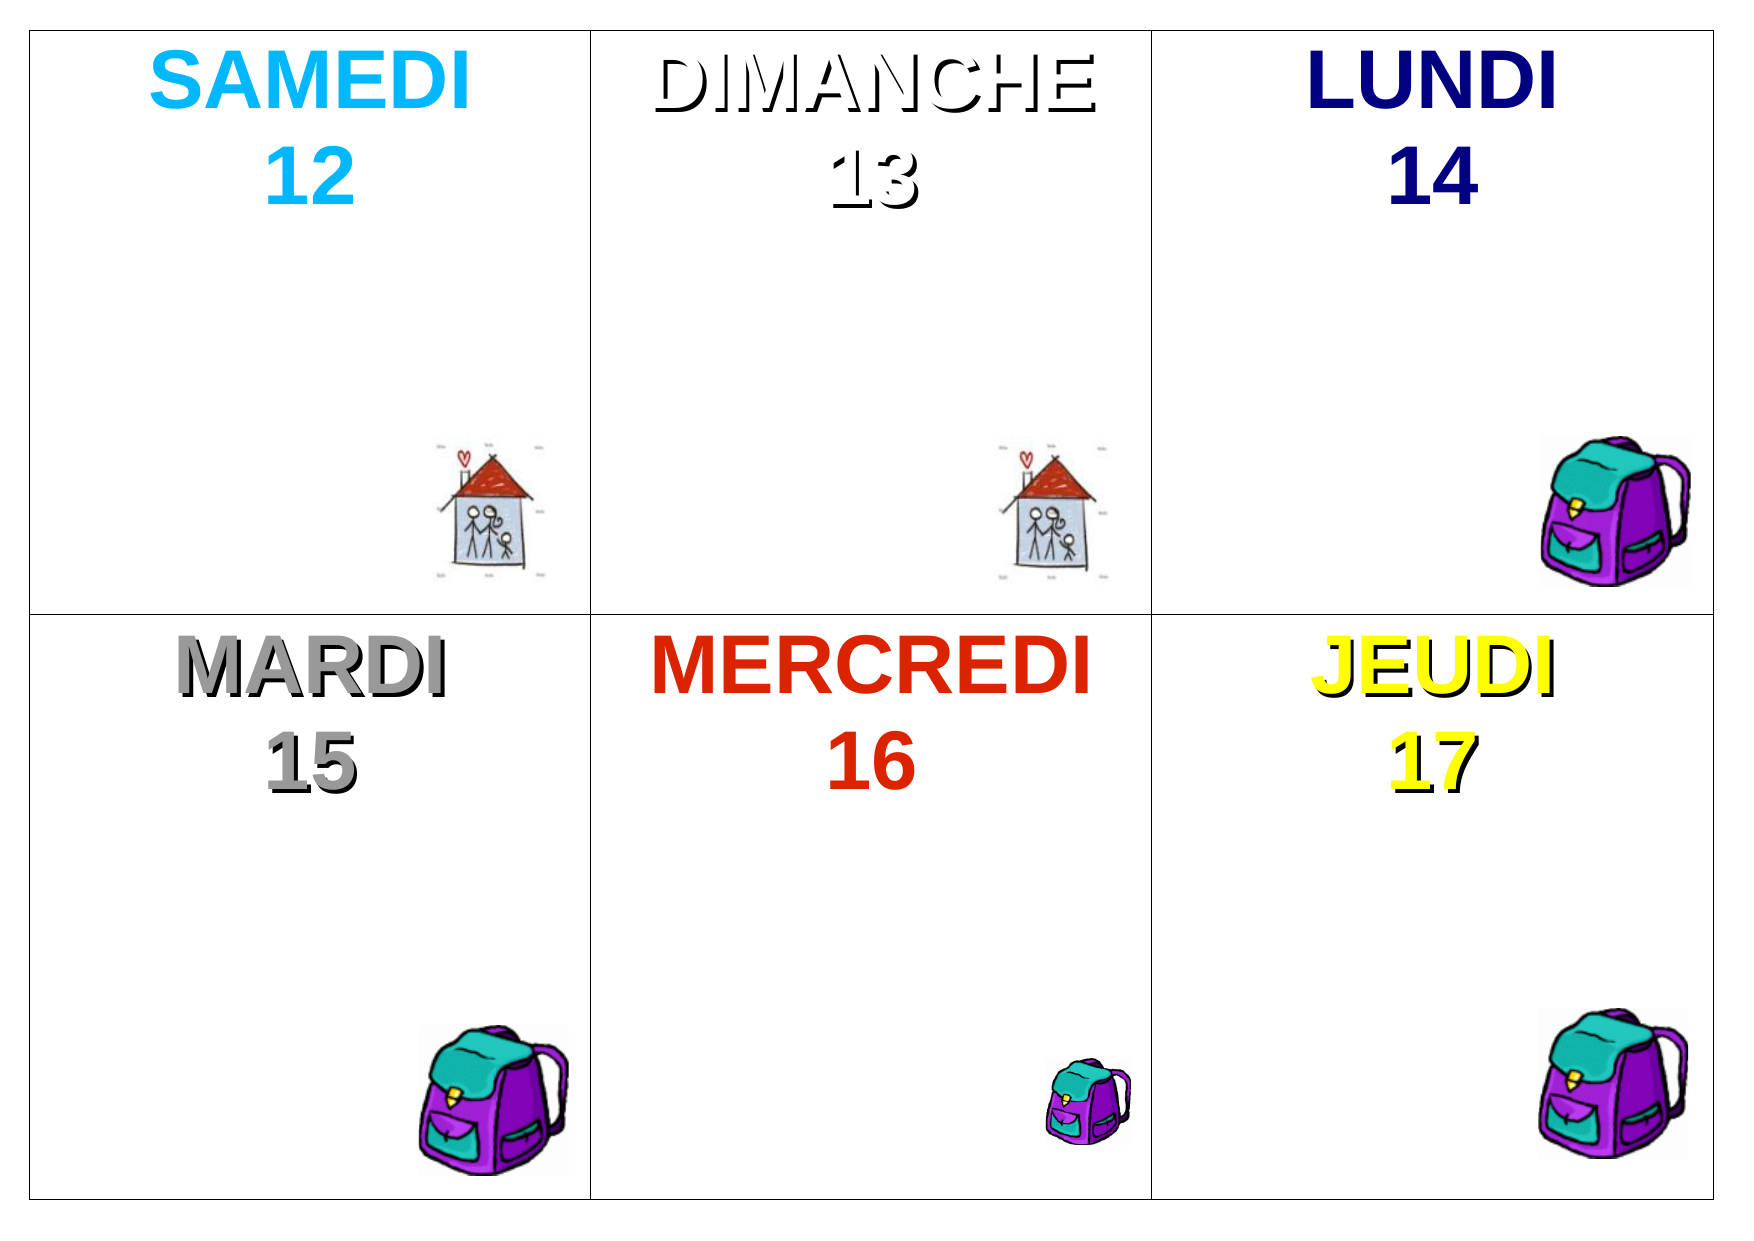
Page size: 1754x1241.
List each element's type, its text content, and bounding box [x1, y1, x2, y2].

table_cell DIMANCHE 13 [591, 31, 1151, 584]
table_cell MARDI 15 [30, 615, 590, 1199]
picture [994, 436, 1110, 585]
table_cell [591, 585, 1151, 614]
picture [1538, 1008, 1689, 1159]
picture [1045, 1058, 1131, 1145]
table_cell LUNDI 14 [1152, 31, 1713, 614]
table_cell JEUDI 17 [1152, 615, 1713, 1199]
picture [418, 1025, 569, 1176]
table_cell SAMEDI 12 [30, 31, 590, 614]
table_cell MERCREDI 16 [591, 615, 1151, 1199]
picture [432, 435, 547, 583]
picture [1540, 436, 1691, 587]
